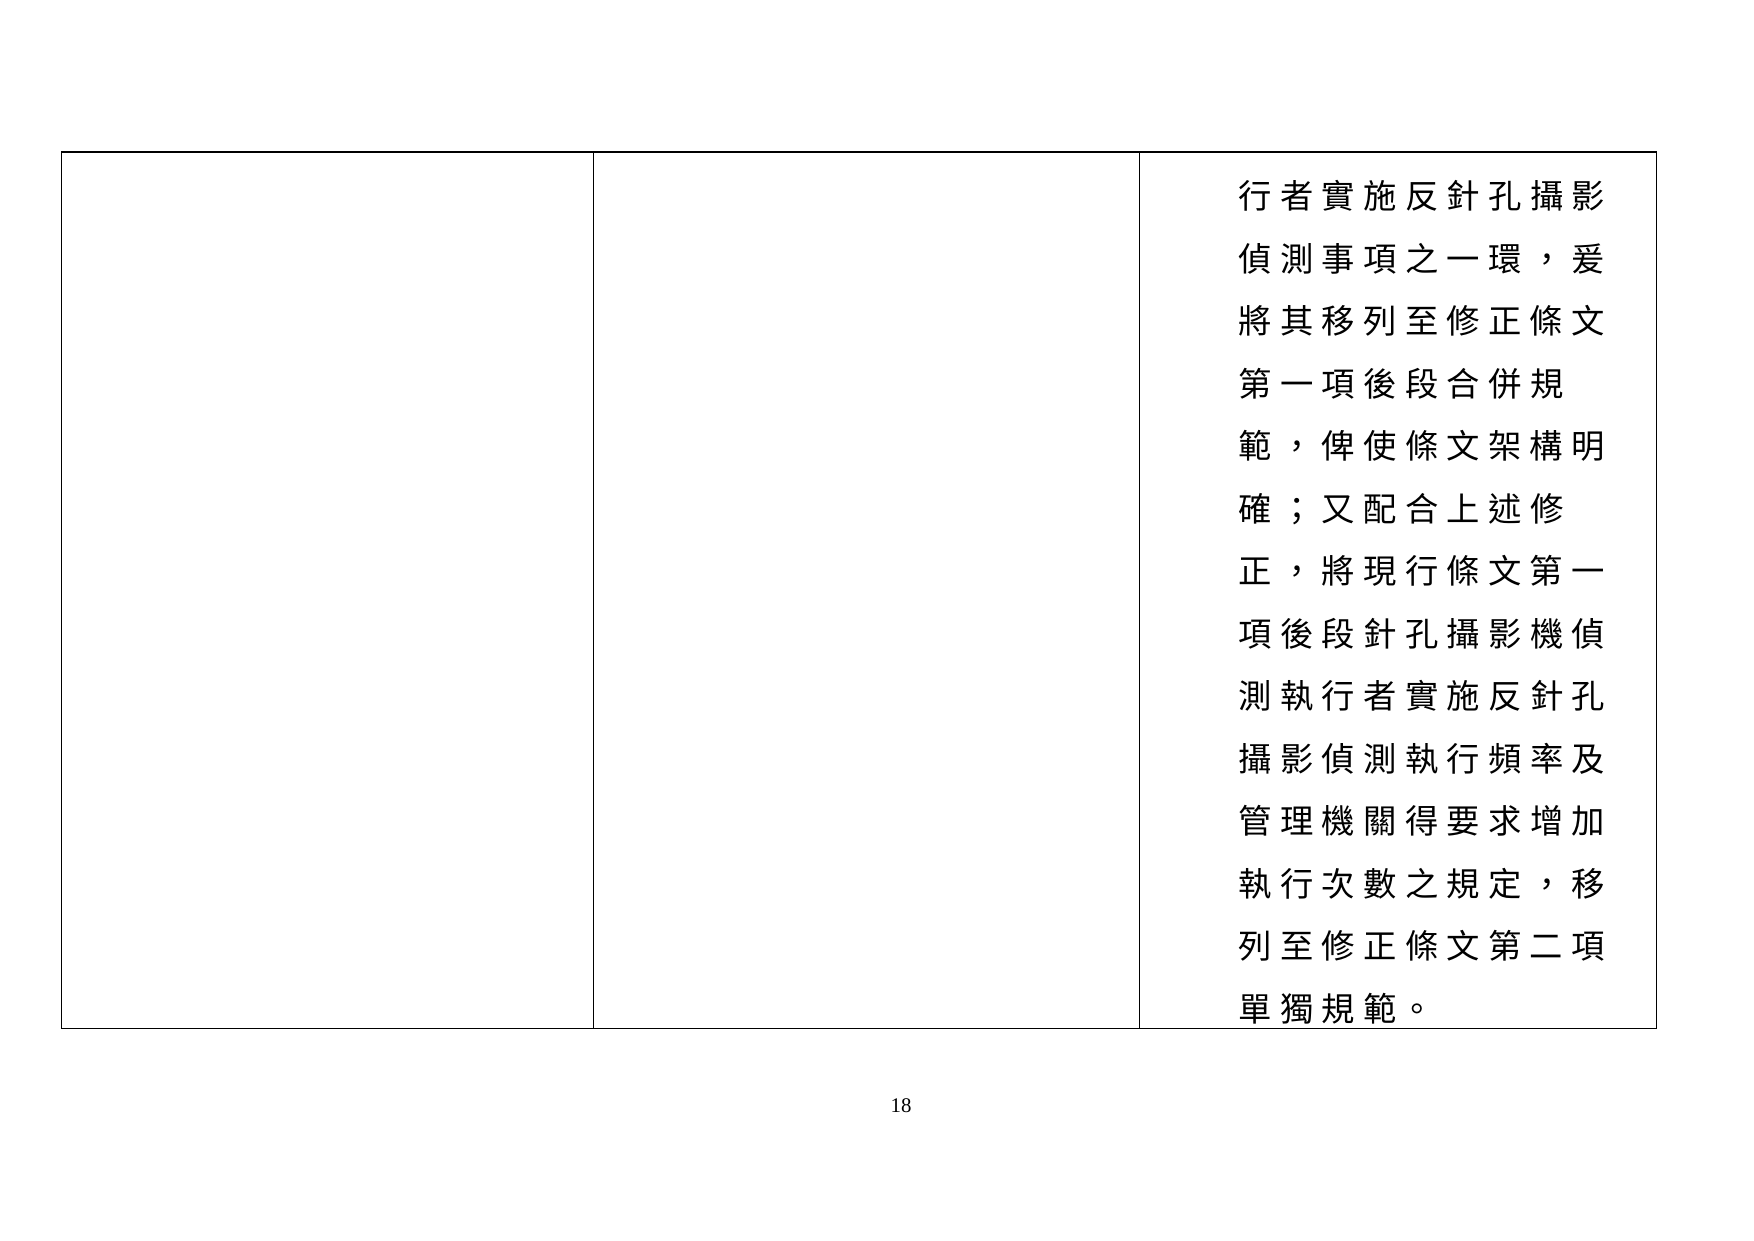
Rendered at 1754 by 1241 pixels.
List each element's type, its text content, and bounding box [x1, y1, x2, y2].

table_cell [62, 153, 593, 1027]
table_cell 條次遞改。 本辦法立法目的在於保障民眾於公共場所之隱私權，與廁所、浴室等類似設施是否位於建築物內無涉，爰刪除第一項所定之「建築物」文字，避滋爭議。 因廁所種類除男女廁所之外，另有無障礙廁所、親子廁所及性別友善廁所等，故刪除第一項所定之「男女」二字，俾符合實際狀況。 公共場所母乳哺育條例第五條規定，符合一定條件之公共場所應設置哺（集）乳室供民眾使用，考量哺（集）乳室空間性質隱私需求較高，爰修正條文第一項，將哺（集）乳室納入公共場所內應查核之設施 鑑於現行條文第二項「偵測結果應作成書面紀錄」之規定，同屬現行條文第一項所定針孔攝影機偵測執行者實施反針孔攝影偵測事項之一環，爰將其移列至修正條文第一項後段合併規範，俾使條文架構明確；又配合上述修正，將現行條文第一項後段針孔攝影機偵測執行者實施反針孔攝影偵測執行頻率及管理機關得要求增加執行次數之規定，移列至修正條文第二項單獨規範。 現行條文第二項後段「執行機關得隨時派員檢查」之規定，與現行條文第六條均係就執行管理機關查核針孔攝影機偵測執行機制所為之監督手段，爰將現行條文第二項後段移列至修正條文第五條合併規範，俾符條文架構。 現行條文第三項所定紀錄偵測結果之書面格式，依本府最新權責分工，因本辦法所定本府都市發展局權責，業已改定由本府警察局辦理，爰予修正，以符實際。 其餘酌作文字修正。 [1140, 153, 1656, 1027]
table_cell [594, 153, 1139, 1027]
